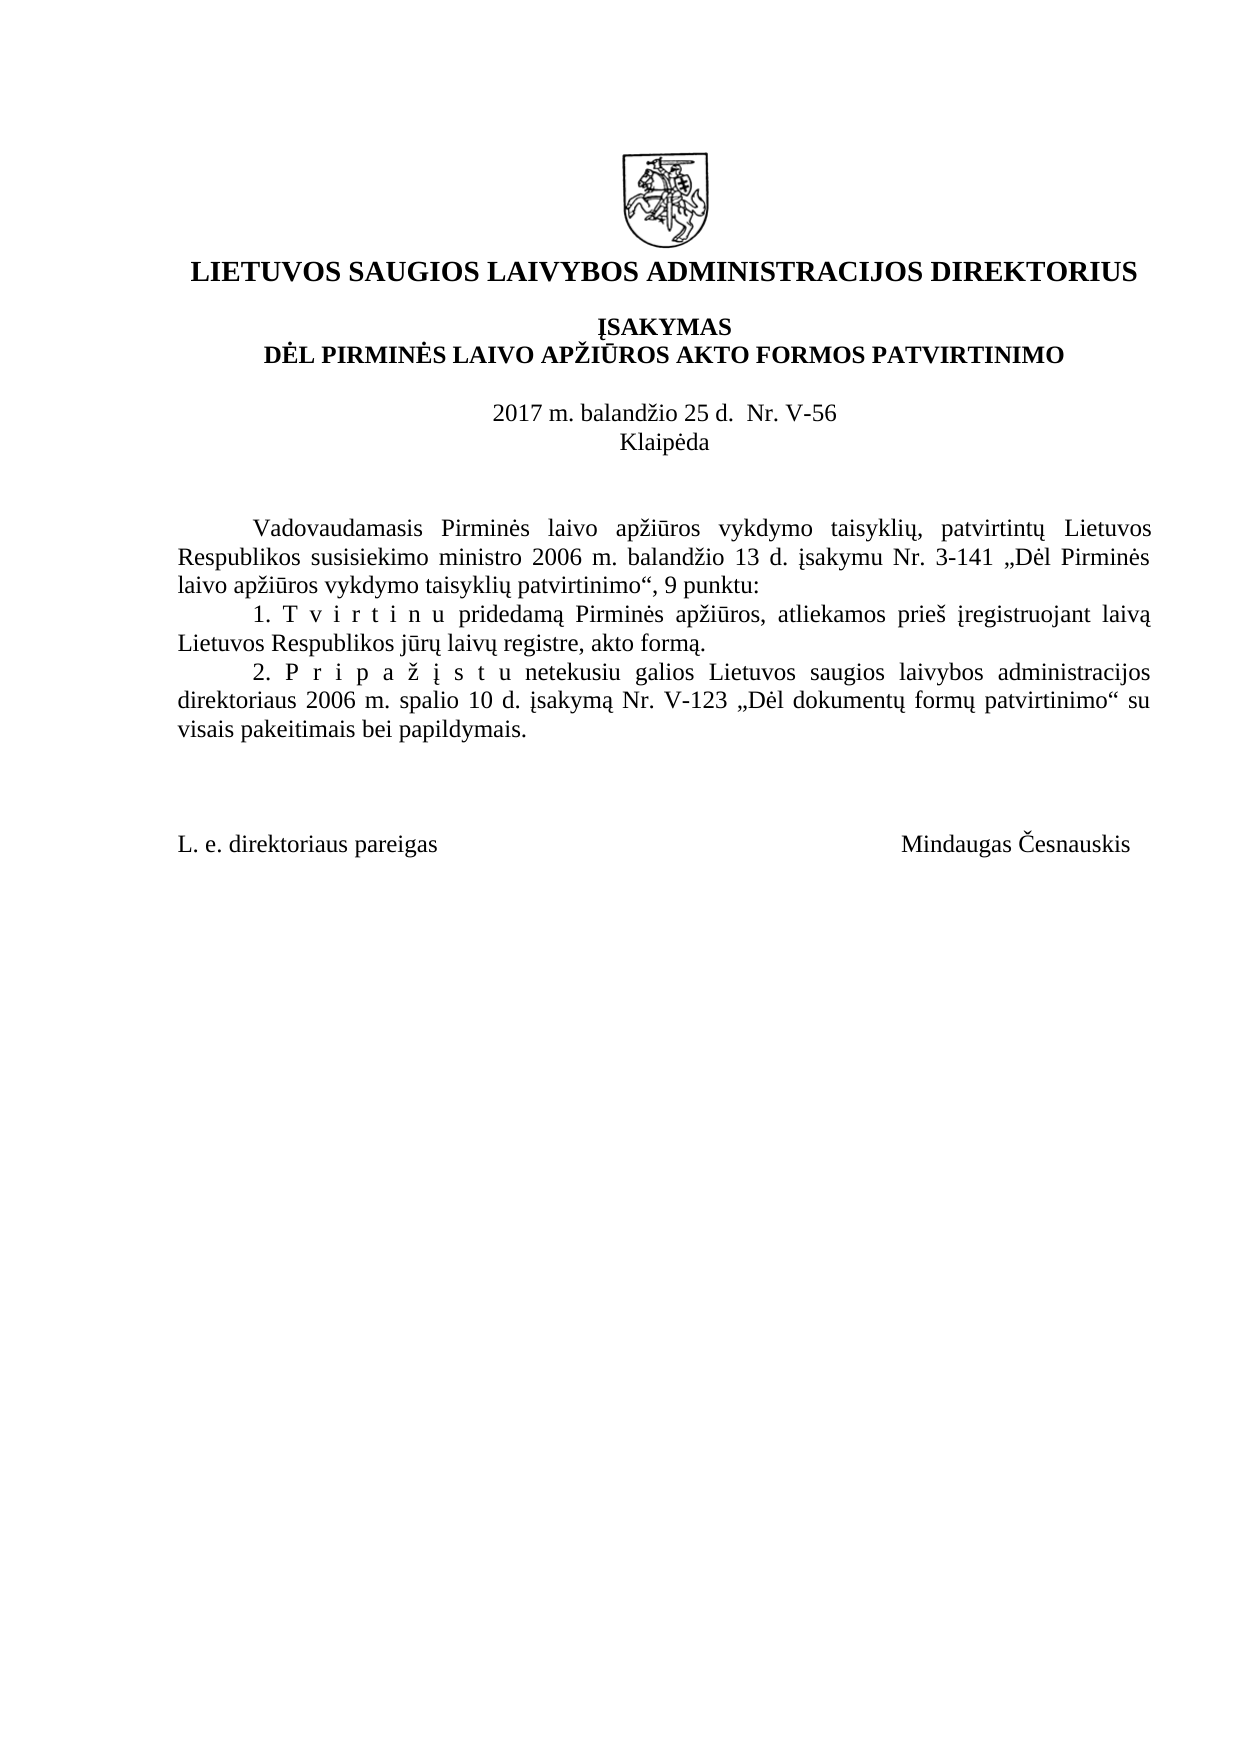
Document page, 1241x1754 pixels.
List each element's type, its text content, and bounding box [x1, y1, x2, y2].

text Lietuvos saugios laivybos administracijos Direktorius [177, 254, 1152, 288]
text 2. P r i p a ž į s t u netekusiu galios Lietuvos saugios laivybos administracijos direktoriaus 2006 m. spalio 10 d. įsakymą Nr. V-123 „Dėl dokumentų formų patvirtinimo“ su visais pakeitimais bei papildymais. [177, 657, 1152, 743]
text DĖL PIRMINĖS LAIVO APŽIŪROS AKTO FORMos PATVIRTINIMO [177, 341, 1152, 369]
text Vadovaudamasis Pirminės laivo apžiūros vykdymo taisyklių, patvirtintų Lietuvos Respublikos susisiekimo ministro 2006 m. balandžio 13 d. įsakymu Nr. 3-141 „Dėl Pirminės laivo apžiūros vykdymo taisyklių patvirtinimo“, 9 punktu: [177, 513, 1152, 599]
text Klaipėda [177, 427, 1152, 456]
text 2017 m. balandžio 25 d. Nr. V-56 [177, 398, 1152, 427]
text ĮSAKYMAS [177, 312, 1152, 341]
text 1. T v i r t i n u pridedamą Pirminės apžiūros, atliekamos prieš įregistruojant laivą Lietuvos Respublikos jūrų laivų registre, akto formą. [177, 599, 1152, 657]
text L. e. direktoriaus pareigas Mindaugas Česnauskis [177, 829, 1152, 858]
